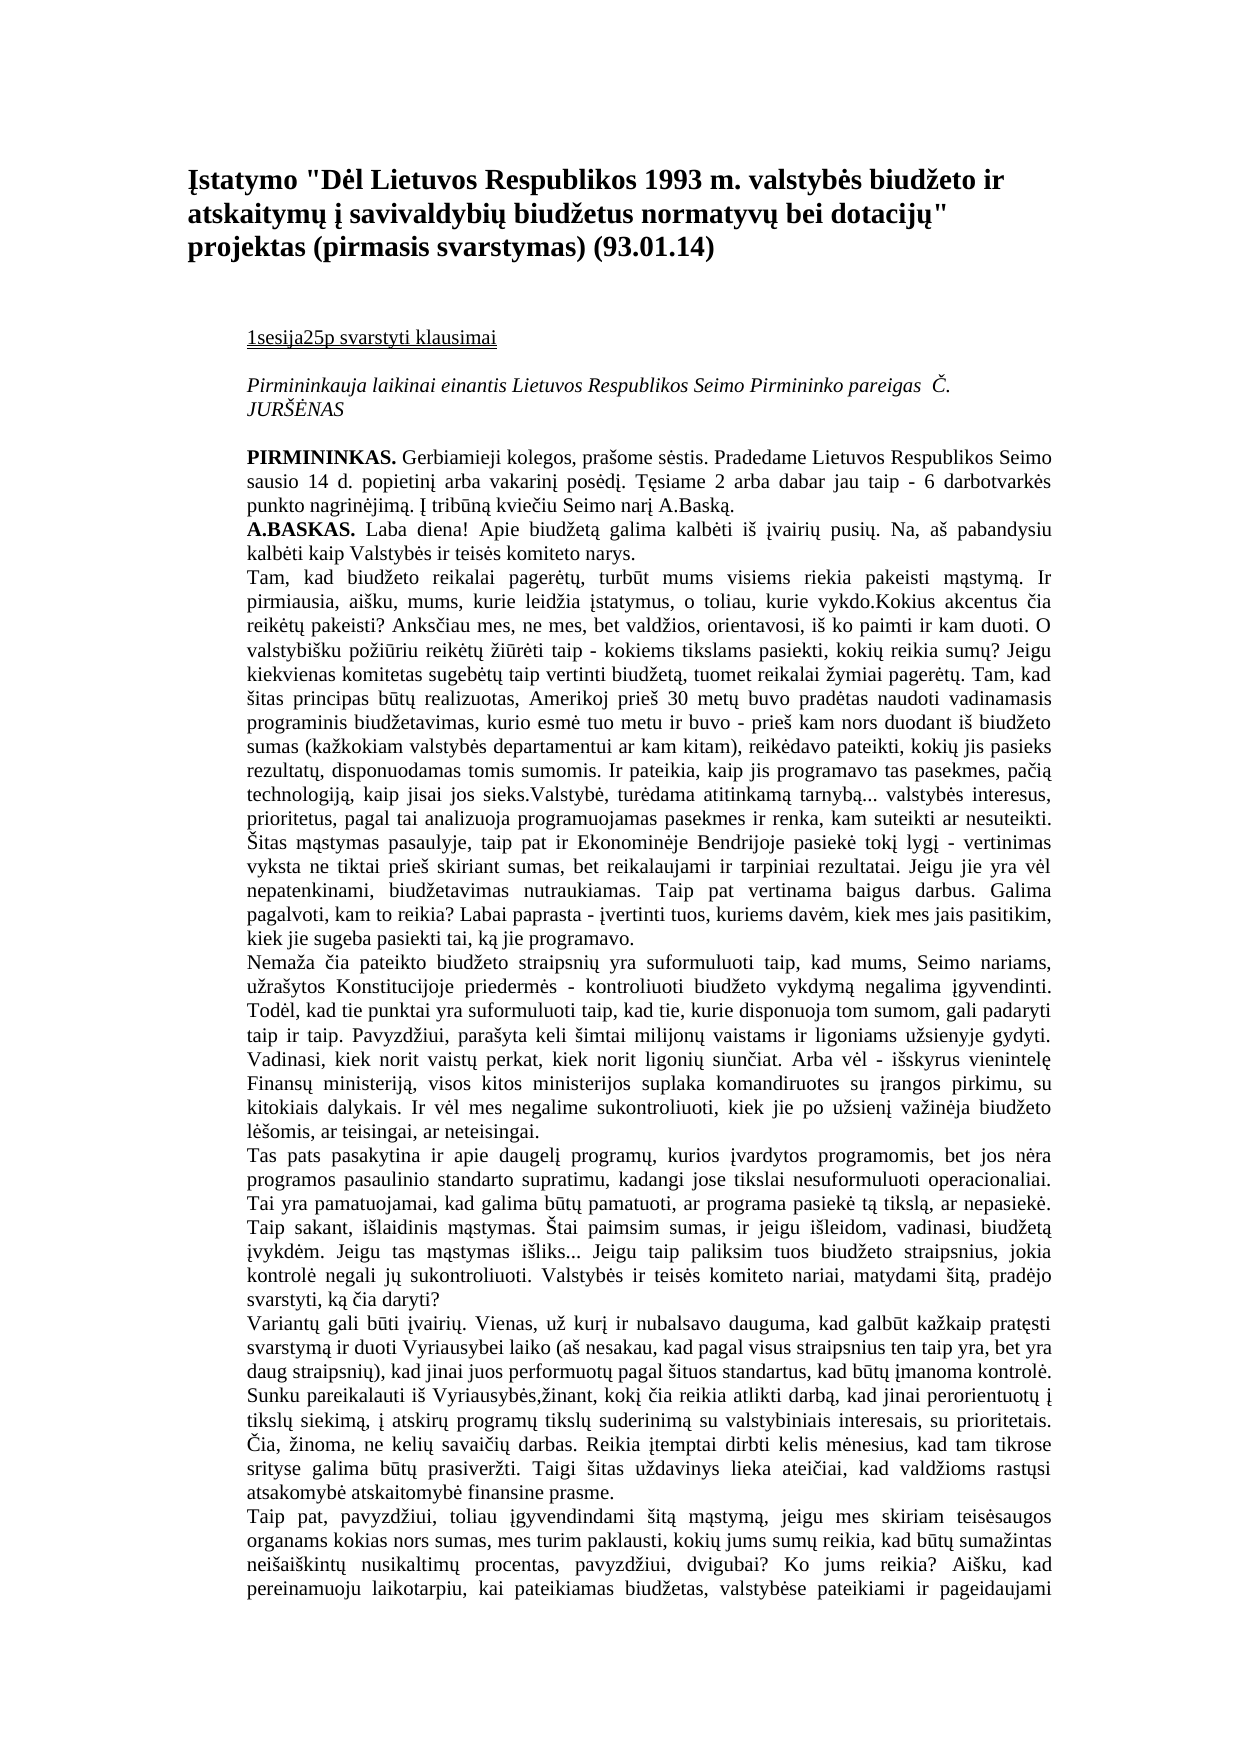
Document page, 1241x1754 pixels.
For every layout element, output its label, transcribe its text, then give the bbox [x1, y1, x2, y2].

text Variantų gali būti įvairių. Vienas, už kurį ir nubalsavo dauguma, kad galbūt kažkaip pratęsti svarstymą ir duoti Vyriausybei laiko (aš nesakau, kad pagal visus straipsnius ten taip yra, bet yra daug straipsnių), kad jinai juos performuotų pagal šituos standartus, kad būtų įmanoma kontrolė. Sunku pareikalauti iš Vyriausybės,žinant, kokį čia reikia atlikti darbą, kad jinai perorientuotų į tikslų siekimą, į atskirų programų tikslų suderinimą su valstybiniais interesais, su prioritetais. Čia, žinoma, ne kelių savaičių darbas. Reikia įtemptai dirbti kelis mėnesius, kad tam tikrose srityse galima būtų prasiveržti. Taigi šitas uždavinys lieka ateičiai, kad valdžioms rastųsi atsakomybė atskaitomybė finansine prasme. [247, 1311, 1053, 1504]
text Pirmininkauja laikinai einantis Lietuvos Respublikos Seimo Pirmininko pareigas Č. JURŠĖNAS [247, 373, 1053, 421]
text A.BASKAS. Laba diena! Apie biudžetą galima kalbėti iš įvairių pusių. Na, aš pabandysiu kalbėti kaip Valstybės ir teisės komiteto narys. [247, 517, 1053, 565]
text 1sesija25p svarstyti klausimai 1sesija25po [247, 325, 1053, 349]
text PIRMININKAS. Gerbiamieji kolegos, prašome sėstis. Pradedame Lietuvos Respublikos Seimo sausio 14 d. popietinį arba vakarinį posėdį. Tęsiame 2 arba dabar jau taip - 6 darbotvarkės punkto nagrinėjimą. Į tribūną kviečiu Seimo narį A.Baską. [247, 445, 1053, 517]
text Įstatymo "Dėl Lietuvos Respublikos 1993 m. valstybės biudžeto ir atskaitymų į savivaldybių biudžetus normatyvų bei dotacijų" projektas (pirmasis svarstymas) (93.01.14) [187, 162, 1053, 263]
text Nemaža čia pateikto biudžeto straipsnių yra suformuluoti taip, kad mums, Seimo nariams, užrašytos Konstitucijoje priedermės - kontroliuoti biudžeto vykdymą negalima įgyvendinti. Todėl, kad tie punktai yra suformuluoti taip, kad tie, kurie disponuoja tom sumom, gali padaryti taip ir taip. Pavyzdžiui, parašyta keli šimtai milijonų vaistams ir ligoniams užsienyje gydyti. Vadinasi, kiek norit vaistų perkat, kiek norit ligonių siunčiat. Arba vėl - išskyrus vienintelę Finansų ministeriją, visos kitos ministerijos suplaka komandiruotes su įrangos pirkimu, su kitokiais dalykais. Ir vėl mes negalime sukontroliuoti, kiek jie po užsienį važinėja biudžeto lėšomis, ar teisingai, ar neteisingai. [247, 950, 1053, 1143]
text Tam, kad biudžeto reikalai pagerėtų, turbūt mums visiems riekia pakeisti mąstymą. Ir pirmiausia, aišku, mums, kurie leidžia įstatymus, o toliau, kurie vykdo.Kokius akcentus čia reikėtų pakeisti? Anksčiau mes, ne mes, bet valdžios, orientavosi, iš ko paimti ir kam duoti. O valstybišku požiūriu reikėtų žiūrėti taip - kokiems tikslams pasiekti, kokių reikia sumų? Jeigu kiekvienas komitetas sugebėtų taip vertinti biudžetą, tuomet reikalai žymiai pagerėtų. Tam, kad šitas principas būtų realizuotas, Amerikoj prieš 30 metų buvo pradėtas naudoti vadinamasis programinis biudžetavimas, kurio esmė tuo metu ir buvo - prieš kam nors duodant iš biudžeto sumas (kažkokiam valstybės departamentui ar kam kitam), reikėdavo pateikti, kokių jis pasieks rezultatų, disponuodamas tomis sumomis. Ir pateikia, kaip jis programavo tas pasekmes, pačią technologiją, kaip jisai jos sieks.Valstybė, turėdama atitinkamą tarnybą... valstybės interesus, prioritetus, pagal tai analizuoja programuojamas pasekmes ir renka, kam suteikti ar nesuteikti. Šitas mąstymas pasaulyje, taip pat ir Ekonominėje Bendrijoje pasiekė tokį lygį - vertinimas vyksta ne tiktai prieš skiriant sumas, bet reikalaujami ir tarpiniai rezultatai. Jeigu jie yra vėl nepatenkinami, biudžetavimas nutraukiamas. Taip pat vertinama baigus darbus. Galima pagalvoti, kam to reikia? Labai paprasta - įvertinti tuos, kuriems davėm, kiek mes jais pasitikim, kiek jie sugeba pasiekti tai, ką jie programavo. [247, 565, 1053, 950]
text Taip pat, pavyzdžiui, toliau įgyvendindami šitą mąstymą, jeigu mes skiriam teisėsaugos organams kokias nors sumas, mes turim paklausti, kokių jums sumų reikia, kad būtų sumažintas neišaiškintų nusikaltimų procentas, pavyzdžiui, dvigubai? Ko jums reikia? Aišku, kad pereinamuoju laikotarpiu, kai pateikiamas biudžetas, valstybėse pateikiami ir pageidaujami [247, 1504, 1053, 1600]
text Tas pats pasakytina ir apie daugelį programų, kurios įvardytos programomis, bet jos nėra programos pasaulinio standarto supratimu, kadangi jose tikslai nesuformuluoti operacionaliai. Tai yra pamatuojamai, kad galima būtų pamatuoti, ar programa pasiekė tą tikslą, ar nepasiekė. Taip sakant, išlaidinis mąstymas. Štai paimsim sumas, ir jeigu išleidom, vadinasi, biudžetą įvykdėm. Jeigu tas mąstymas išliks... Jeigu taip paliksim tuos biudžeto straipsnius, jokia kontrolė negali jų sukontroliuoti. Valstybės ir teisės komiteto nariai, matydami šitą, pradėjo svarstyti, ką čia daryti? [247, 1143, 1053, 1311]
